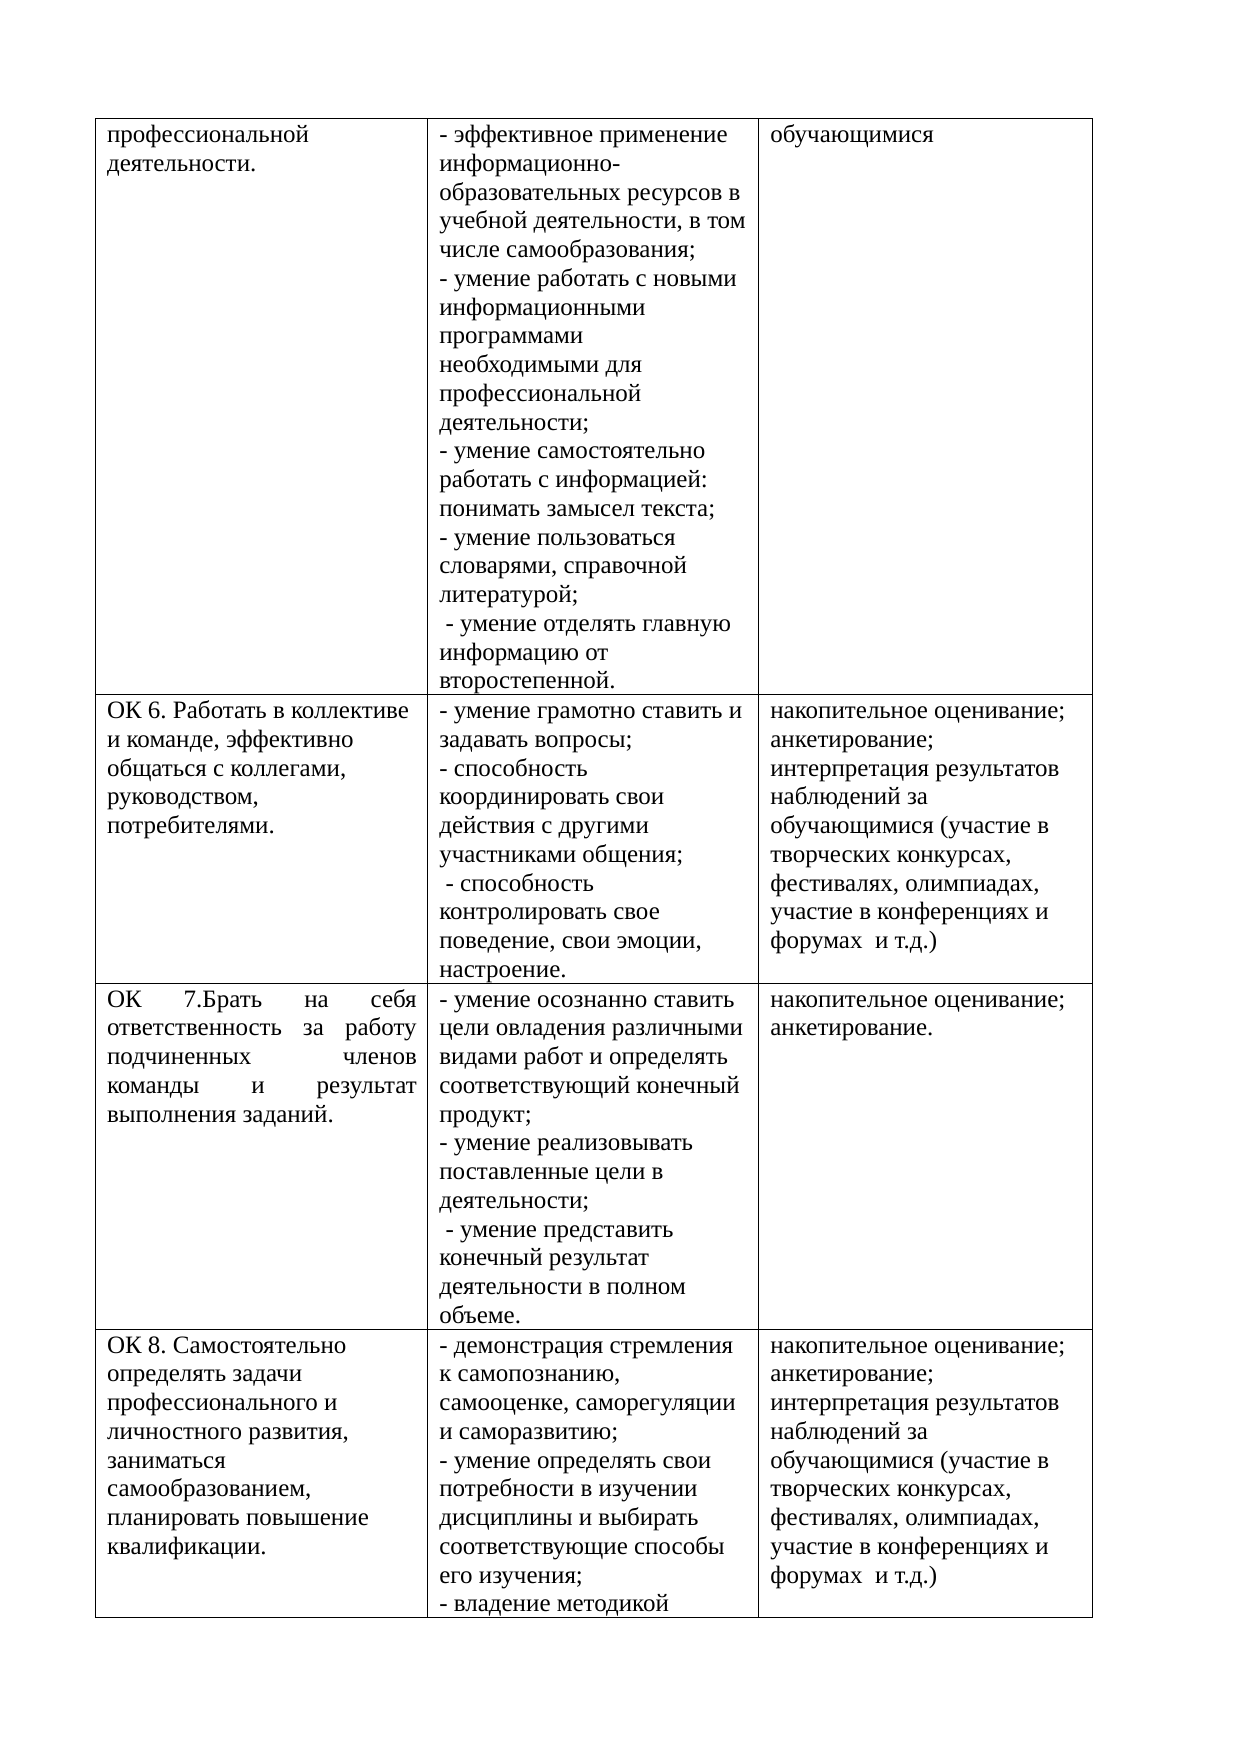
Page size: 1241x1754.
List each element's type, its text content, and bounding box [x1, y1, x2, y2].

table_cell накопительное оценивание; анкетирование. [759, 984, 1092, 1329]
table_cell - умение грамотно ставить и задавать вопросы; - способность координировать свои действия с другими участниками общения; - способность контролировать свое поведение, свои эмоции, настроение. [428, 695, 758, 983]
table_cell ОК 7.Брать на себя ответственность за работу подчиненных членов команды и результат выполнения заданий. [96, 984, 427, 1329]
table_cell профессиональной деятельности. [96, 119, 427, 694]
table_cell - эффективное применение информационно-образовательных ресурсов в учебной деятельности, в том числе самообразования; - умение работать с новыми информационными программами необходимыми для профессиональной деятельности; - умение самостоятельно работать с информацией: понимать замысел текста; - умение пользоваться словарями, справочной литературой; - умение отделять главную информацию от второстепенной. [428, 119, 758, 694]
table_cell накопительное оценивание; анкетирование; интерпретация результатов наблюдений за обучающимися (участие в творческих конкурсах, фестивалях, олимпиадах, участие в конференциях и форумах и т.д.) [759, 695, 1092, 983]
table_cell ОК 8. Самостоятельно определять задачи профессионального и личностного развития, заниматься самообразованием, планировать повышение квалификации. [96, 1330, 427, 1617]
table_cell обучающимися [759, 119, 1092, 694]
table_cell - умение осознанно ставить цели овладения различными видами работ и определять соответствующий конечный продукт; - умение реализовывать поставленные цели в деятельности; - умение представить конечный результат деятельности в полном объеме. [428, 984, 758, 1329]
table_cell - демонстрация стремления к самопознанию, самооценке, саморегуляции и саморазвитию; - умение определять свои потребности в изучении дисциплины и выбирать соответствующие способы его изучения; - владение методикой [428, 1330, 758, 1617]
table_cell накопительное оценивание; анкетирование; интерпретация результатов наблюдений за обучающимися (участие в творческих конкурсах, фестивалях, олимпиадах, участие в конференциях и форумах и т.д.) [759, 1330, 1092, 1617]
table_cell ОК 6. Работать в коллективе и команде, эффективно общаться с коллегами, руководством, потребителями. [96, 695, 427, 983]
